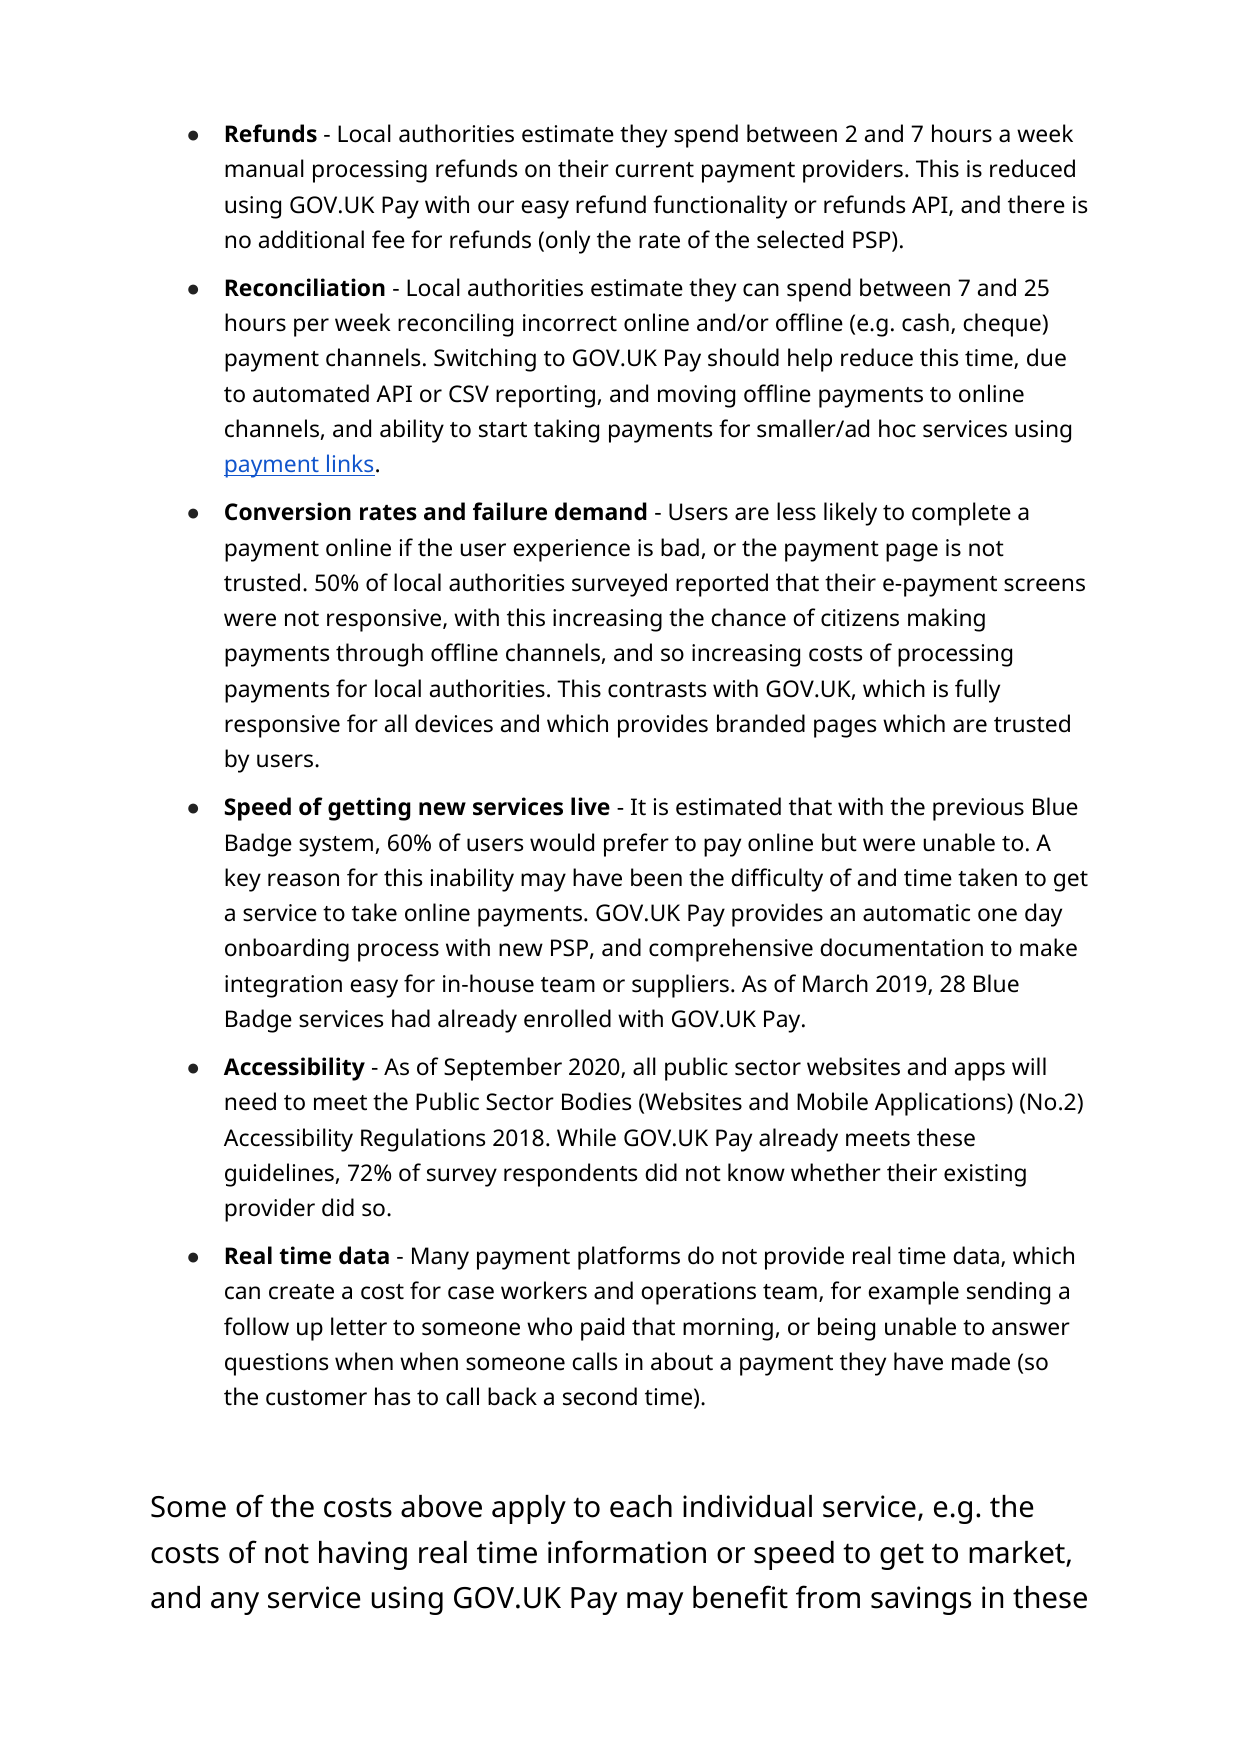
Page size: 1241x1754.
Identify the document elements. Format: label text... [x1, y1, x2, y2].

list Conversion rates and failure demand - Users are less likely to complete a payment online if the user experience is bad, or the payment page is not trusted. 50% of local authorities surveyed reported that their e-payment screens were not responsive, with this increasing the chance of citizens making payments through offline channels, and so increasing costs of processing payments for local authorities. This contrasts with GOV.UK, which is fully responsive for all devices and which provides branded pages which are trusted by users. [186, 496, 1090, 774]
list Accessibility - As of September 2020, all public sector websites and apps will need to meet the Public Sector Bodies (Websites and Mobile Applications) (No.2) Accessibility Regulations 2018. While GOV.UK Pay already meets these guidelines, 72% of survey respondents did not know whether their existing provider did so. [186, 1051, 1090, 1223]
list Real time data - Many payment platforms do not provide real time data, which can create a cost for case workers and operations team, for example sending a follow up letter to someone who paid that morning, or being unable to answer questions when when someone calls in about a payment they have made (so the customer has to call back a second time). [186, 1240, 1090, 1412]
list Reconciliation - Local authorities estimate they can spend between 7 and 25 hours per week reconciling incorrect online and/or offline (e.g. cash, cheque) payment channels. Switching to GOV.UK Pay should help reduce this time, due to automated API or CSV reporting, and moving offline payments to online channels, and ability to start taking payments for smaller/ad hoc services using payment links. [186, 272, 1090, 479]
list Refunds - Local authorities estimate they spend between 2 and 7 hours a week manual processing refunds on their current payment providers. This is reduced using GOV.UK Pay with our easy refund functionality or refunds API, and there is no additional fee for refunds (only the rate of the selected PSP). [186, 118, 1090, 255]
list Speed of getting new services live - It is estimated that with the previous Blue Badge system, 60% of users would prefer to pay online but were unable to. A key reason for this inability may have been the difficulty of and time taken to get a service to take online payments. GOV.UK Pay provides an automatic one day onboarding process with new PSP, and comprehensive documentation to make integration easy for in-house team or suppliers. As of March 2019, 28 Blue Badge services had already enrolled with GOV.UK Pay. [186, 791, 1090, 1034]
text Some of the costs above apply to each individual service, e.g. the costs of not having real time information or speed to get to market, and any service using GOV.UK Pay may benefit from savings in these [150, 1486, 1090, 1617]
